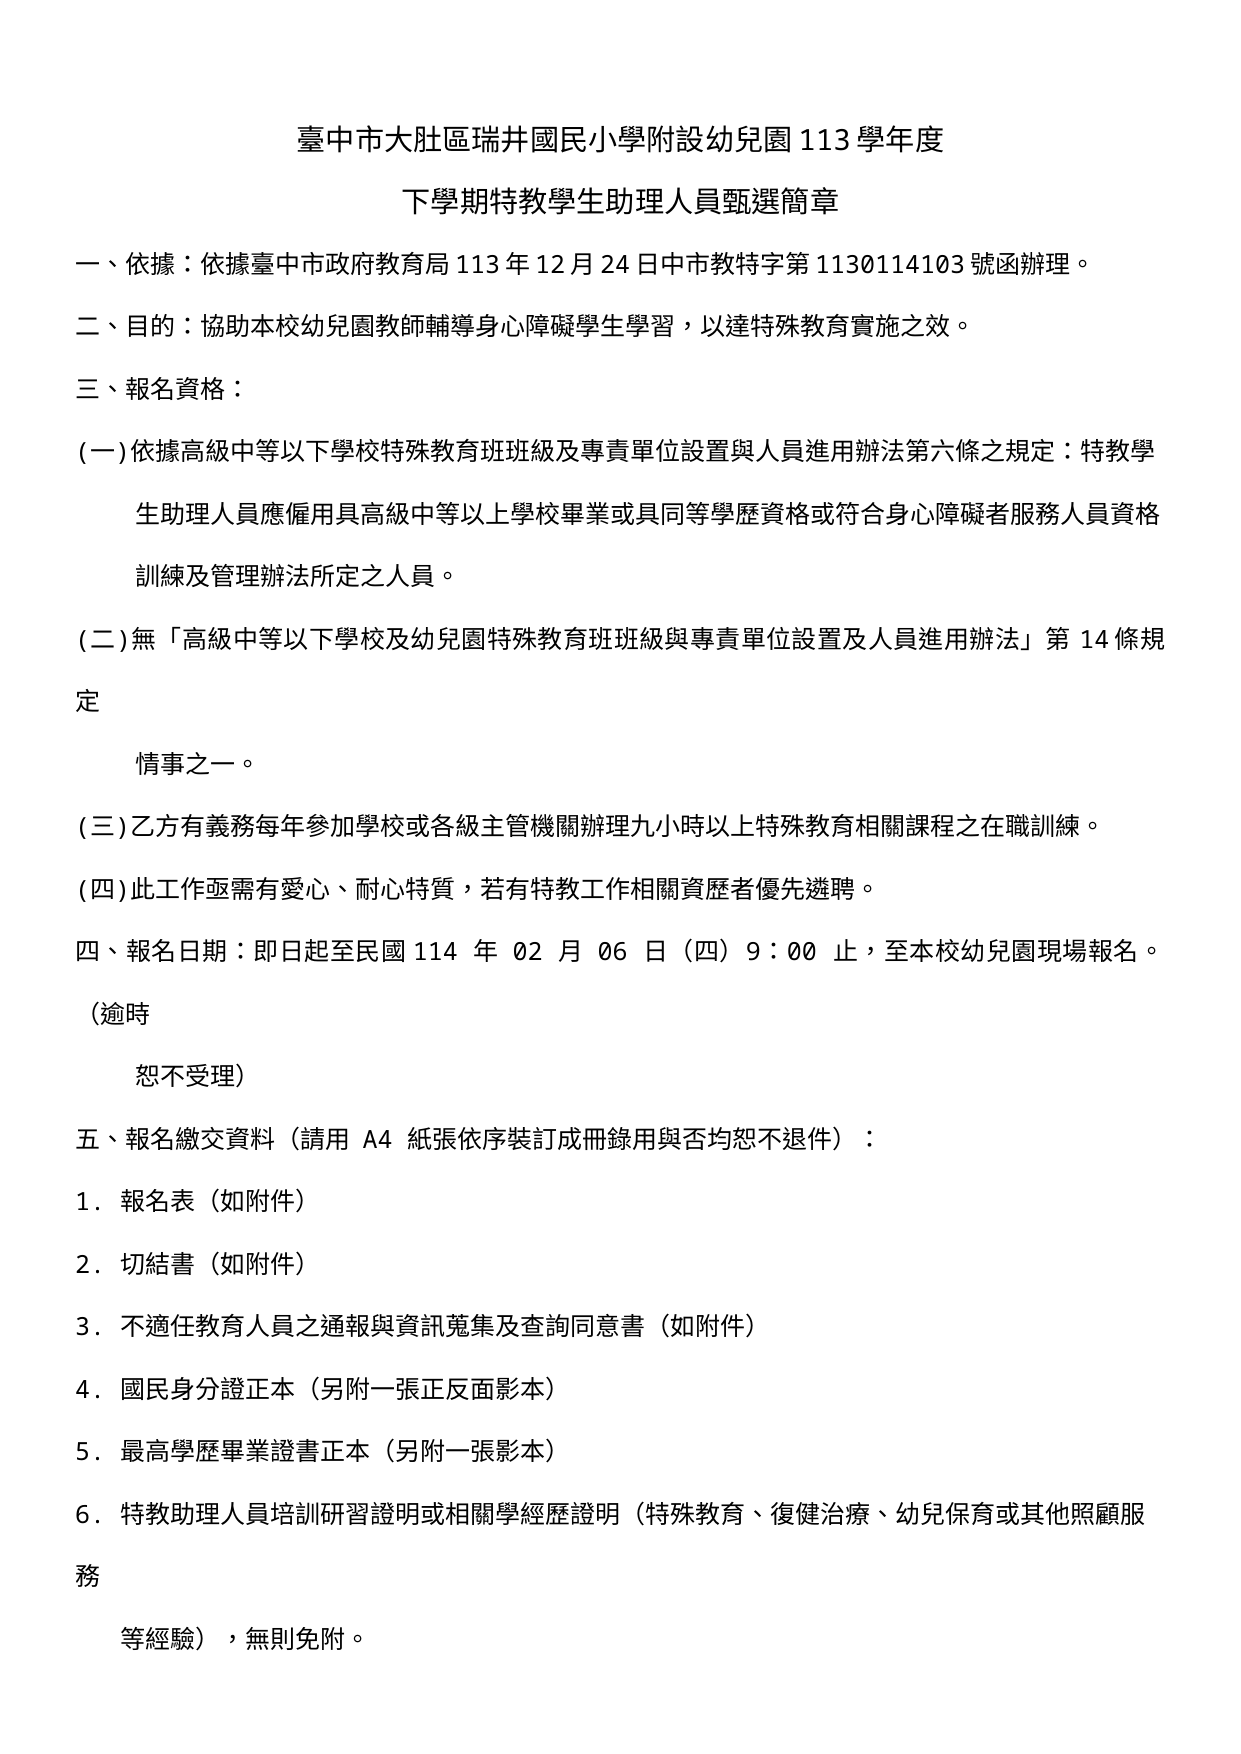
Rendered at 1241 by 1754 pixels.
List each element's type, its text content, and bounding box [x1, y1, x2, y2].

text 等經驗），無則免附。 [75, 1596, 1165, 1658]
text 四、報名日期：即日起至民國114 年 02 月 06 日（四）9：00 止，至本校幼兒園現場報名。（逾時 [75, 908, 1165, 1033]
text 2. 切結書（如附件） [75, 1221, 1165, 1283]
text (一)依據高級中等以下學校特殊教育班班級及專責單位設置與人員進用辦法第六條之規定：特教學 [75, 408, 1165, 471]
text 三、報名資格： [75, 346, 1165, 408]
text 5. 最高學歷畢業證書正本（另附一張影本） [75, 1408, 1165, 1471]
text (四)此工作亟需有愛心、耐心特質，若有特教工作相關資歷者優先遴聘。 [75, 846, 1165, 908]
text 1. 報名表（如附件） [75, 1158, 1165, 1221]
text 4. 國民身分證正本（另附一張正反面影本） [75, 1346, 1165, 1408]
text 恕不受理） [75, 1033, 1165, 1096]
text (三)乙方有義務每年參加學校或各級主管機關辦理九小時以上特殊教育相關課程之在職訓練。 [75, 783, 1165, 846]
text 臺中市大肚區瑞井國民小學附設幼兒園113學年度 [75, 96, 1165, 158]
text 情事之一。 [75, 721, 1165, 783]
text 3. 不適任教育人員之通報與資訊蒐集及查詢同意書（如附件） [75, 1283, 1165, 1346]
text 生助理人員應僱用具高級中等以上學校畢業或具同等學歷資格或符合身心障礙者服務人員資格 [75, 471, 1165, 533]
text 一、依據：依據臺中市政府教育局113年12月24日中市教特字第1130114103號函辦理。 [75, 221, 1165, 283]
text 6. 特教助理人員培訓研習證明或相關學經歷證明（特殊教育、復健治療、幼兒保育或其他照顧服務 [75, 1471, 1165, 1596]
text (二)無「高級中等以下學校及幼兒園特殊教育班班級與專責單位設置及人員進用辦法」第14條規定 [75, 596, 1165, 721]
text 五、報名繳交資料（請用 A4 紙張依序裝訂成冊錄用與否均恕不退件）： [75, 1096, 1165, 1158]
text 二、目的：協助本校幼兒園教師輔導身心障礙學生學習，以達特殊教育實施之效。 [75, 283, 1165, 346]
text 下學期特教學生助理人員甄選簡章 [75, 158, 1165, 221]
text 訓練及管理辦法所定之人員。 [75, 533, 1165, 596]
